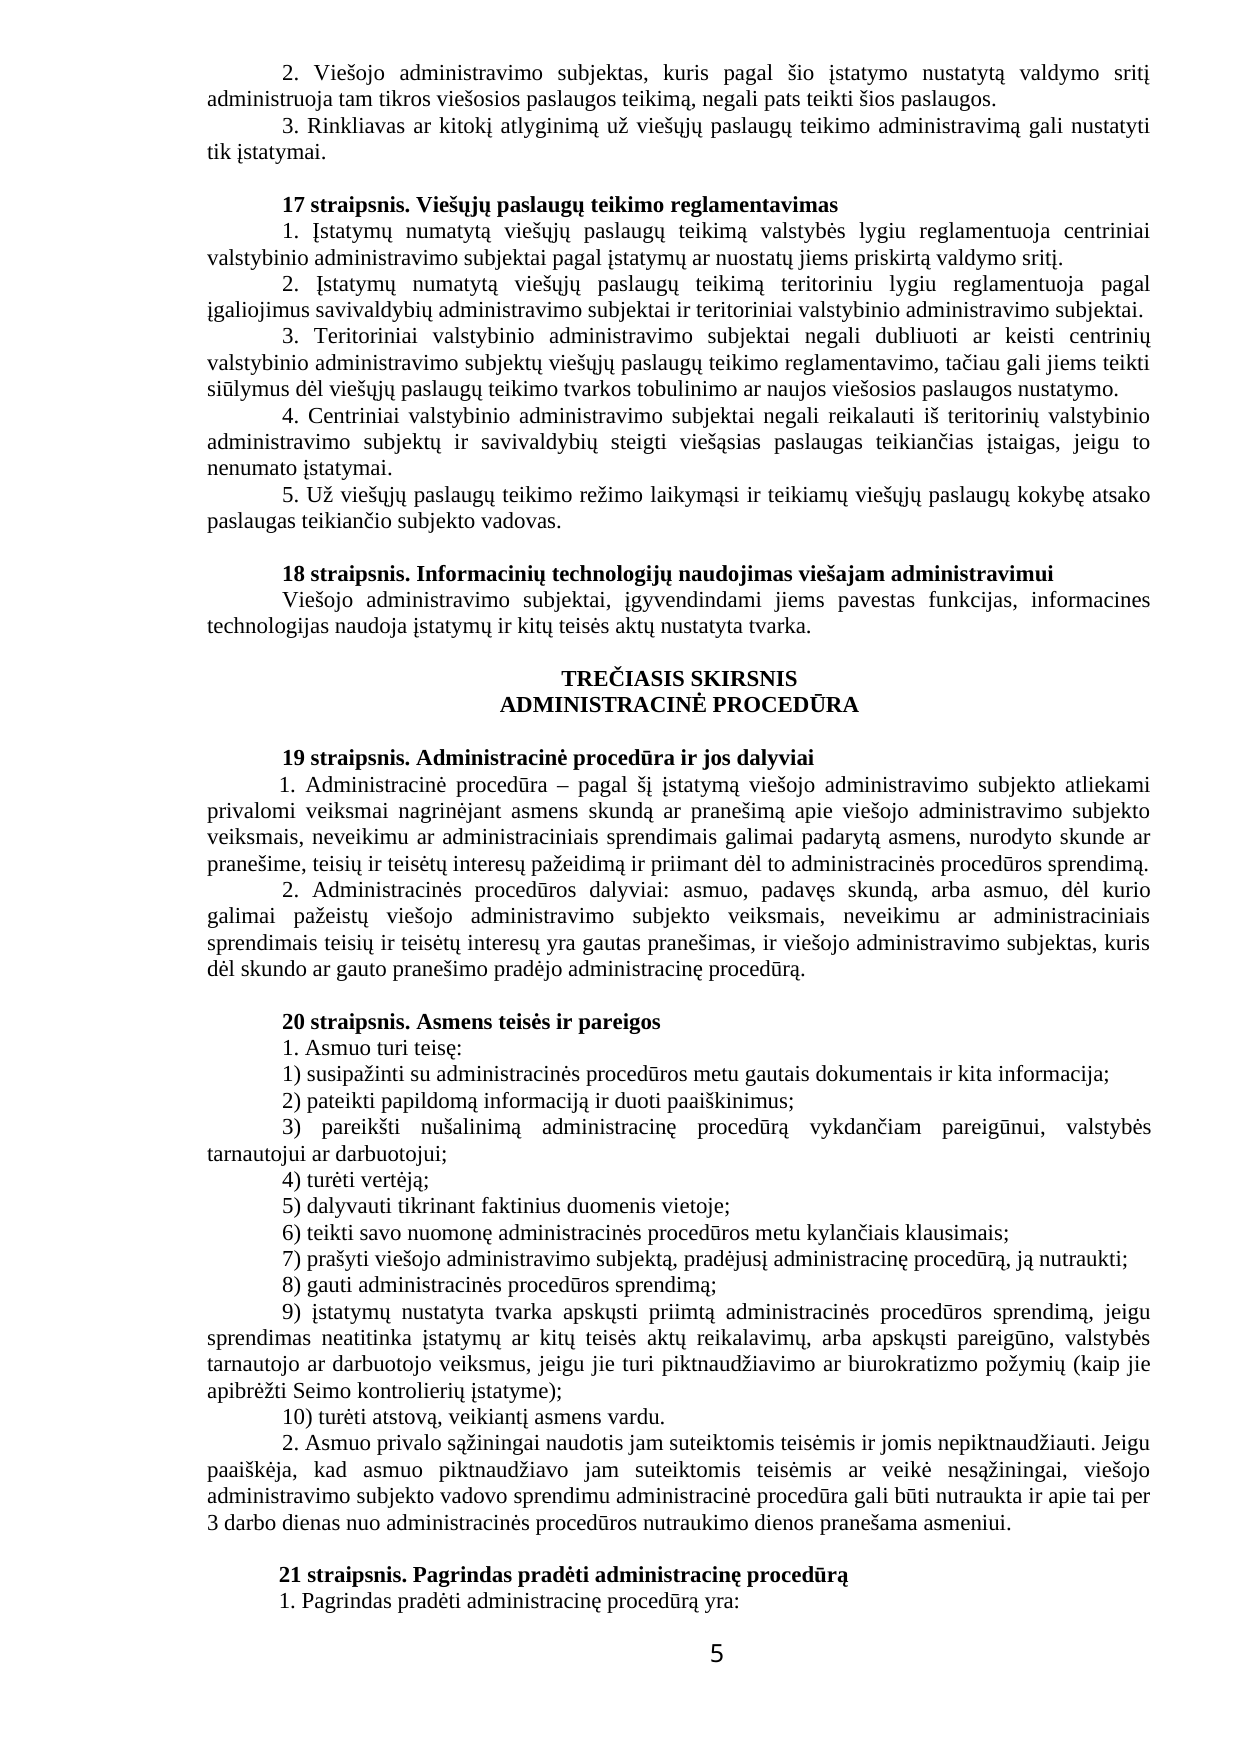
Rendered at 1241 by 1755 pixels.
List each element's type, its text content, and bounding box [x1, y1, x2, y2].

text 18 straipsnis. Informacinių technologijų naudojimas viešajam administravimui [282, 560, 1152, 586]
text 2. Asmuo privalo sąžiningai naudotis jam suteiktomis teisėmis ir jomis nepiktnaudžiauti. Jeigu paaiškėja, kad asmuo piktnaudžiavo jam suteiktomis teisėmis ar veikė nesąžiningai, viešojo administravimo subjekto vadovo sprendimu administracinė procedūra gali būti nutraukta ir apie tai per 3 darbo dienas nuo administracinės procedūros nutraukimo dienos pranešama asmeniui. [207, 1429, 1152, 1535]
text 1. Asmuo turi teisę: [207, 1034, 1152, 1061]
text 17 straipsnis. Viešųjų paslaugų teikimo reglamentavimas [207, 191, 1152, 217]
text 2. Administracinės procedūros dalyviai: asmuo, padavęs skundą, arba asmuo, dėl kurio galimai pažeistų viešojo administravimo subjekto veiksmais, neveikimu ar administraciniais sprendimais teisių ir teisėtų interesų yra gautas pranešimas, ir viešojo administravimo subjektas, kuris dėl skundo ar gauto pranešimo pradėjo administracinę procedūrą. [207, 876, 1152, 981]
text 9) įstatymų nustatyta tvarka apskųsti priimtą administracinės procedūros sprendimą, jeigu sprendimas neatitinka įstatymų ar kitų teisės aktų reikalavimų, arba apskųsti pareigūno, valstybės tarnautojo ar darbuotojo veiksmus, jeigu jie turi piktnaudžiavimo ar biurokratizmo požymių (kaip jie apibrėžti Seimo kontrolierių įstatyme); [207, 1298, 1152, 1403]
text 3. Teritoriniai valstybinio administravimo subjektai negali dubliuoti ar keisti centrinių valstybinio administravimo subjektų viešųjų paslaugų teikimo reglamentavimo, tačiau gali jiems teikti siūlymus dėl viešųjų paslaugų teikimo tvarkos tobulinimo ar naujos viešosios paslaugos nustatymo. [207, 323, 1152, 402]
text 5) dalyvauti tikrinant faktinius duomenis vietoje; [207, 1192, 1152, 1219]
text 5. Už viešųjų paslaugų teikimo režimo laikymąsi ir teikiamų viešųjų paslaugų kokybę atsako paslaugas teikiančio subjekto vadovas. [207, 481, 1152, 533]
text 2. Viešojo administravimo subjektas, kuris pagal šio įstatymo nustatytą valdymo sritį administruoja tam tikros viešosios paslaugos teikimą, negali pats teikti šios paslaugos. [207, 59, 1152, 112]
text 20 straipsnis. Asmens teisės ir pareigos [207, 1008, 1152, 1034]
text 1. Įstatymų numatytą viešųjų paslaugų teikimą valstybės lygiu reglamentuoja centriniai valstybinio administravimo subjektai pagal įstatymų ar nuostatų jiems priskirtą valdymo sritį. [207, 217, 1152, 270]
text 4) turėti vertėją; [207, 1166, 1152, 1192]
text 21 straipsnis. Pagrindas pradėti administracinę procedūrą [207, 1561, 1152, 1588]
text 2) pateikti papildomą informaciją ir duoti paaiškinimus; [207, 1087, 1152, 1113]
subtitle Trečiasis skirsnis [207, 665, 1152, 692]
text 19 straipsnis. Administracinė procedūra ir jos dalyviai [207, 744, 1152, 771]
text 3) pareikšti nušalinimą administracinę procedūrą vykdančiam pareigūnui, valstybės tarnautojui ar darbuotojui; [207, 1113, 1152, 1166]
text 8) gauti administracinės procedūros sprendimą; [207, 1271, 1152, 1298]
text 4. Centriniai valstybinio administravimo subjektai negali reikalauti iš teritorinių valstybinio administravimo subjektų ir savivaldybių steigti viešąsias paslaugas teikiančias įstaigas, jeigu to nenumato įstatymai. [207, 402, 1152, 481]
text 1) susipažinti su administracinės procedūros metu gautais dokumentais ir kita informacija; [207, 1061, 1152, 1087]
text 1. Administracinė procedūra – pagal šį įstatymą viešojo administravimo subjekto atliekami privalomi veiksmai nagrinėjant asmens skundą ar pranešimą apie viešojo administravimo subjekto veiksmais, neveikimu ar administraciniais sprendimais galimai padarytą asmens, nurodyto skunde ar pranešime, teisių ir teisėtų interesų pažeidimą ir priimant dėl to administracinės procedūros sprendimą. [207, 771, 1152, 876]
text Administracinė procedūra [207, 692, 1152, 718]
text 3. Rinkliavas ar kitokį atlyginimą už viešųjų paslaugų teikimo administravimą gali nustatyti tik įstatymai. [207, 112, 1152, 164]
text 7) prašyti viešojo administravimo subjektą, pradėjusį administracinę procedūrą, ją nutraukti; [207, 1245, 1152, 1271]
text Viešojo administravimo subjektai, įgyvendindami jiems pavestas funkcijas, informacines technologijas naudoja įstatymų ir kitų teisės aktų nustatyta tvarka. [207, 586, 1152, 639]
text 6) teikti savo nuomonę administracinės procedūros metu kylančiais klausimais; [207, 1219, 1152, 1245]
text 10) turėti atstovą, veikiantį asmens vardu. [207, 1403, 1152, 1429]
text 2. Įstatymų numatytą viešųjų paslaugų teikimą teritoriniu lygiu reglamentuoja pagal įgaliojimus savivaldybių administravimo subjektai ir teritoriniai valstybinio administravimo subjektai. [207, 270, 1152, 323]
text 1. Pagrindas pradėti administracinę procedūrą yra: [207, 1588, 1152, 1614]
